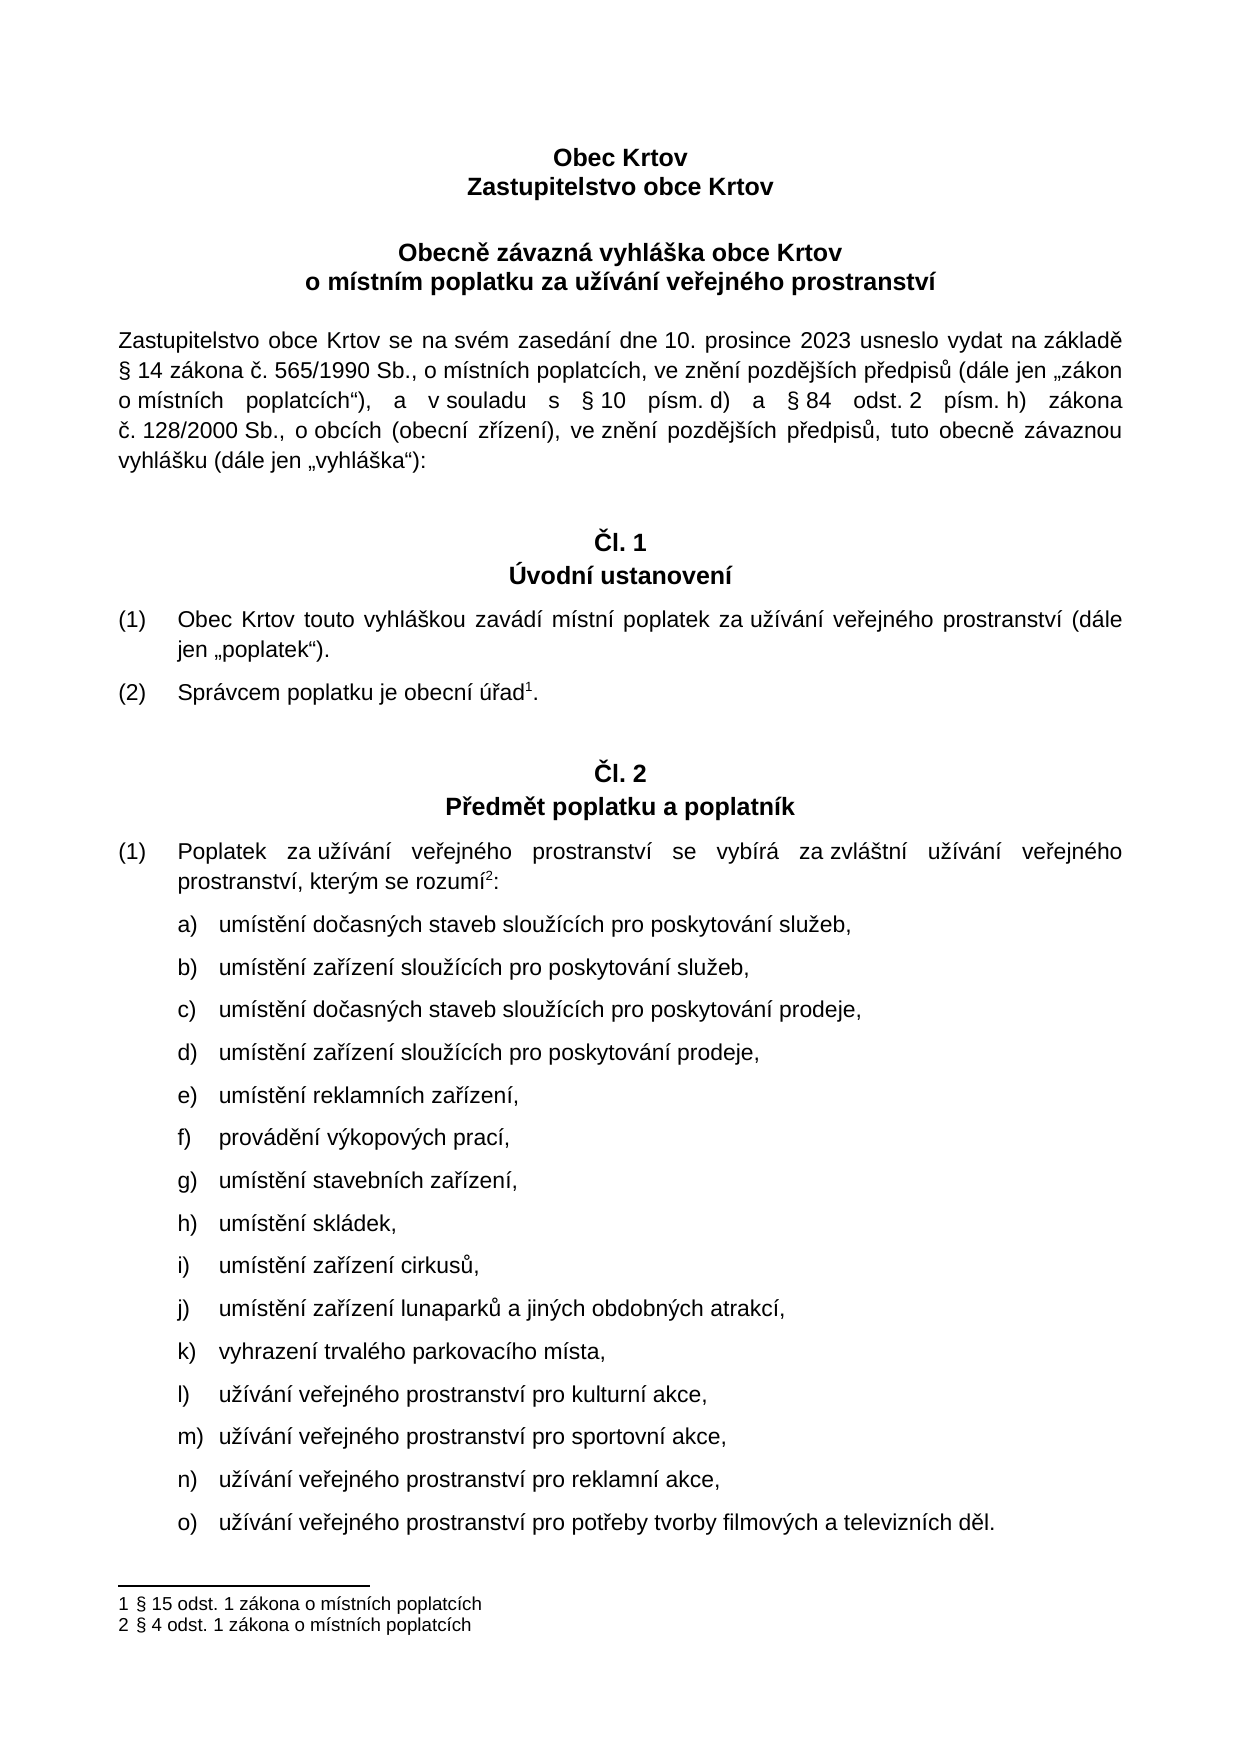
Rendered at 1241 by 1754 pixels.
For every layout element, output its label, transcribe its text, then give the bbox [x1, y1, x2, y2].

list Obec Krtov touto vyhláškou zavádí místní poplatek za užívání veřejného prostranství (dále jen „poplatek“). [118, 606, 1122, 663]
list užívání veřejného prostranství pro kulturní akce, [177, 1381, 1122, 1407]
title Obec Krtov Zastupitelstvo obce Krtov [118, 143, 1122, 201]
list umístění zařízení sloužících pro poskytování prodeje, [177, 1039, 1122, 1065]
list § 15 odst. 1 zákona o místních poplatcích [118, 1592, 1122, 1614]
subtitle Obecně závazná vyhláška obce Krtov o místním poplatku za užívání veřejného prostranství [118, 238, 1122, 295]
list užívání veřejného prostranství pro reklamní akce, [177, 1466, 1122, 1492]
list umístění dočasných staveb sloužících pro poskytování prodeje, [177, 996, 1122, 1023]
list umístění zařízení lunaparků a jiných obdobných atrakcí, [177, 1295, 1122, 1322]
list umístění skládek, [177, 1210, 1122, 1236]
list užívání veřejného prostranství pro potřeby tvorby filmových a televizních děl. [177, 1509, 1122, 1535]
list § 4 odst. 1 zákona o místních poplatcích [118, 1614, 1122, 1635]
list Poplatek za užívání veřejného prostranství se vybírá za zvláštní užívání veřejného prostranství, kterým se rozumí: [118, 838, 1122, 894]
list provádění výkopových prací, [177, 1124, 1122, 1151]
list umístění stavebních zařízení, [177, 1167, 1122, 1193]
subtitle Čl. 1 Úvodní ustanovení [118, 528, 1122, 589]
list umístění dočasných staveb sloužících pro poskytování služeb, [177, 911, 1122, 937]
subtitle Čl. 2 Předmět poplatku a poplatník [118, 759, 1122, 821]
list vyhrazení trvalého parkovacího místa, [177, 1338, 1122, 1364]
text Zastupitelstvo obce Krtov se na svém zasedání dne 10. prosince 2023 usneslo vydat na základě § 14 zákona č. 565/1990 Sb., o místních poplatcích, ve znění pozdějších předpisů (dále jen „zákon o místních poplatcích“), a v souladu s § 10 písm. d) a § 84 odst. 2 písm. h) zákona č. 128/2000 Sb., o obcích (obecní zřízení), ve znění pozdějších předpisů, tuto obecně závaznou vyhlášku (dále jen „vyhláška“): [118, 327, 1122, 474]
list užívání veřejného prostranství pro sportovní akce, [177, 1423, 1122, 1450]
list umístění reklamních zařízení, [177, 1082, 1122, 1108]
list umístění zařízení sloužících pro poskytování služeb, [177, 953, 1122, 980]
list umístění zařízení cirkusů, [177, 1252, 1122, 1279]
list Správcem poplatku je obecní úřad. [118, 679, 1122, 706]
